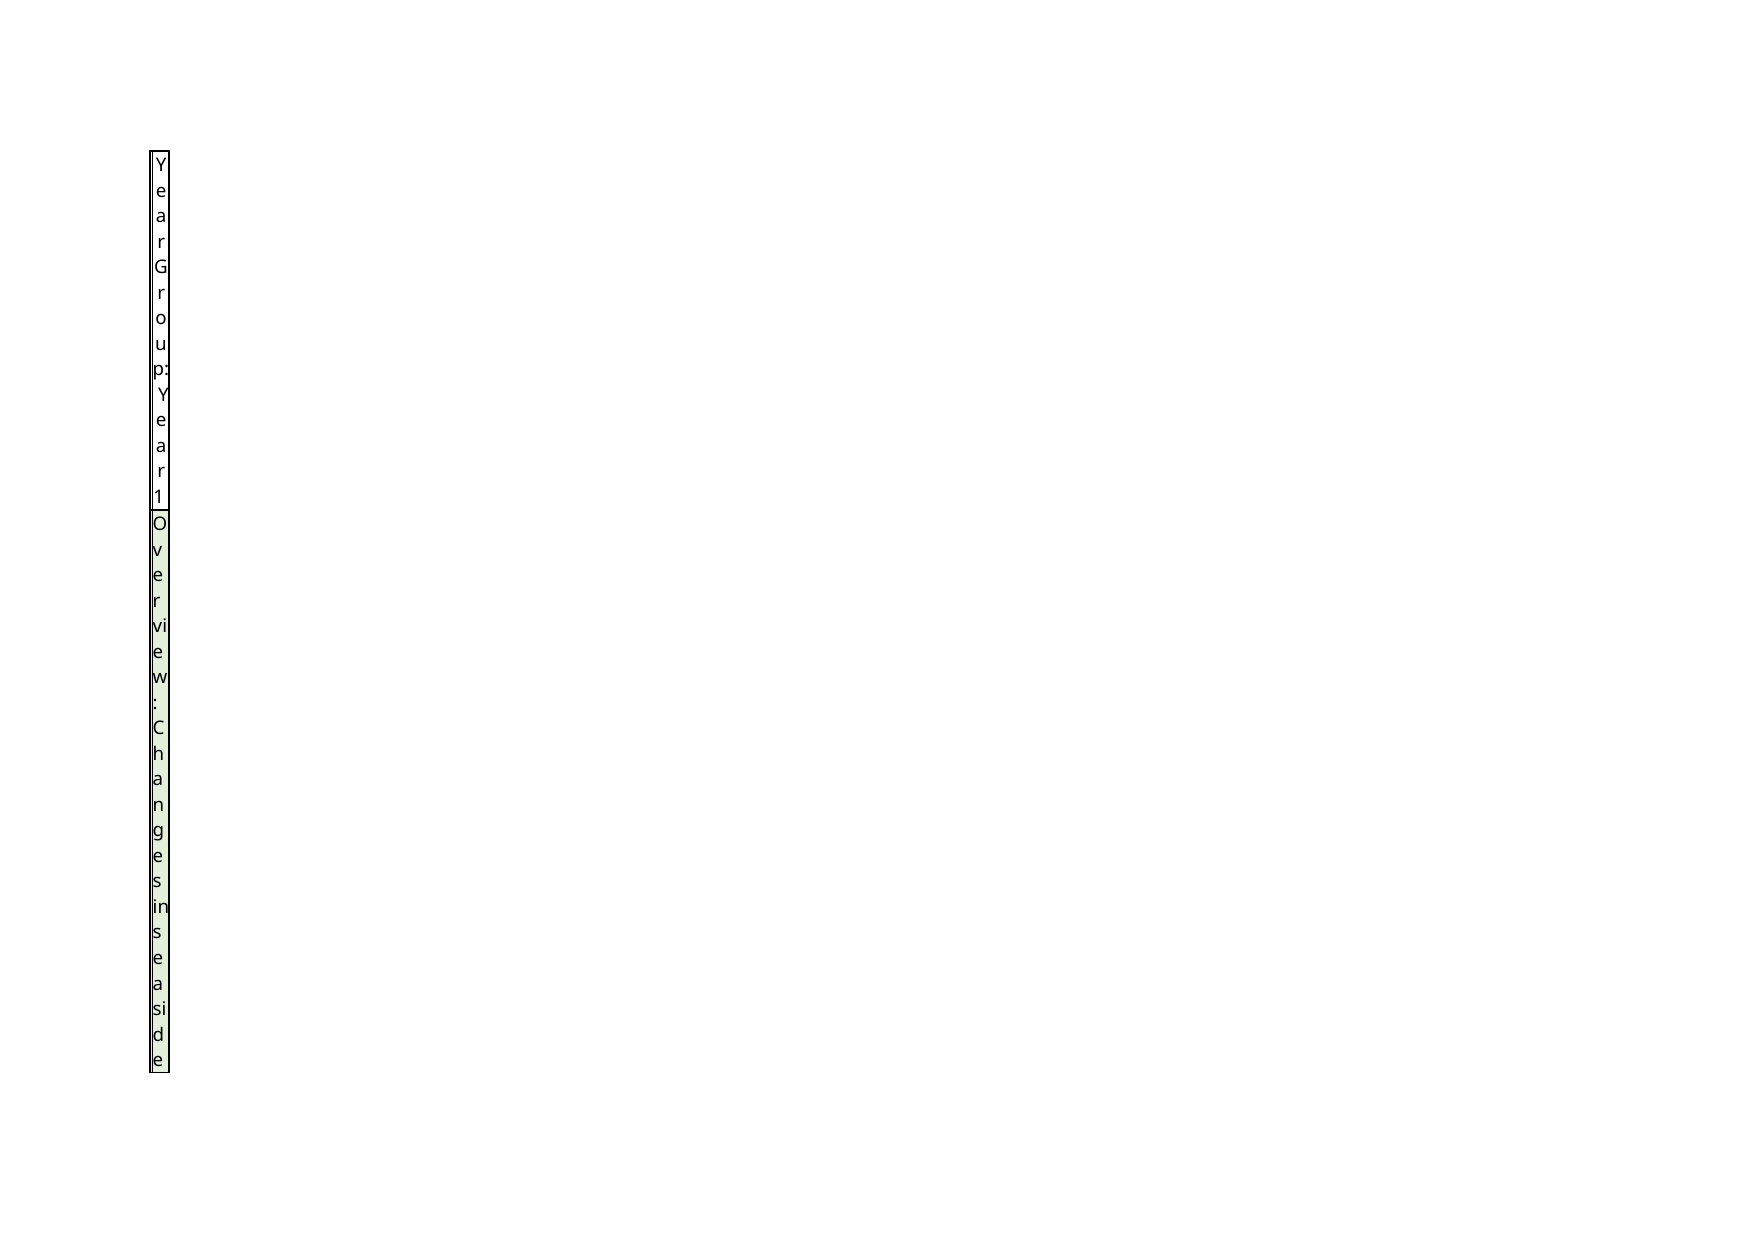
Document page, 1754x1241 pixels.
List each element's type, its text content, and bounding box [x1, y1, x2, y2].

table_cell Overview: Changes in seaside [153, 511, 168, 1072]
table_header Year Group: Year 1 [153, 152, 168, 509]
